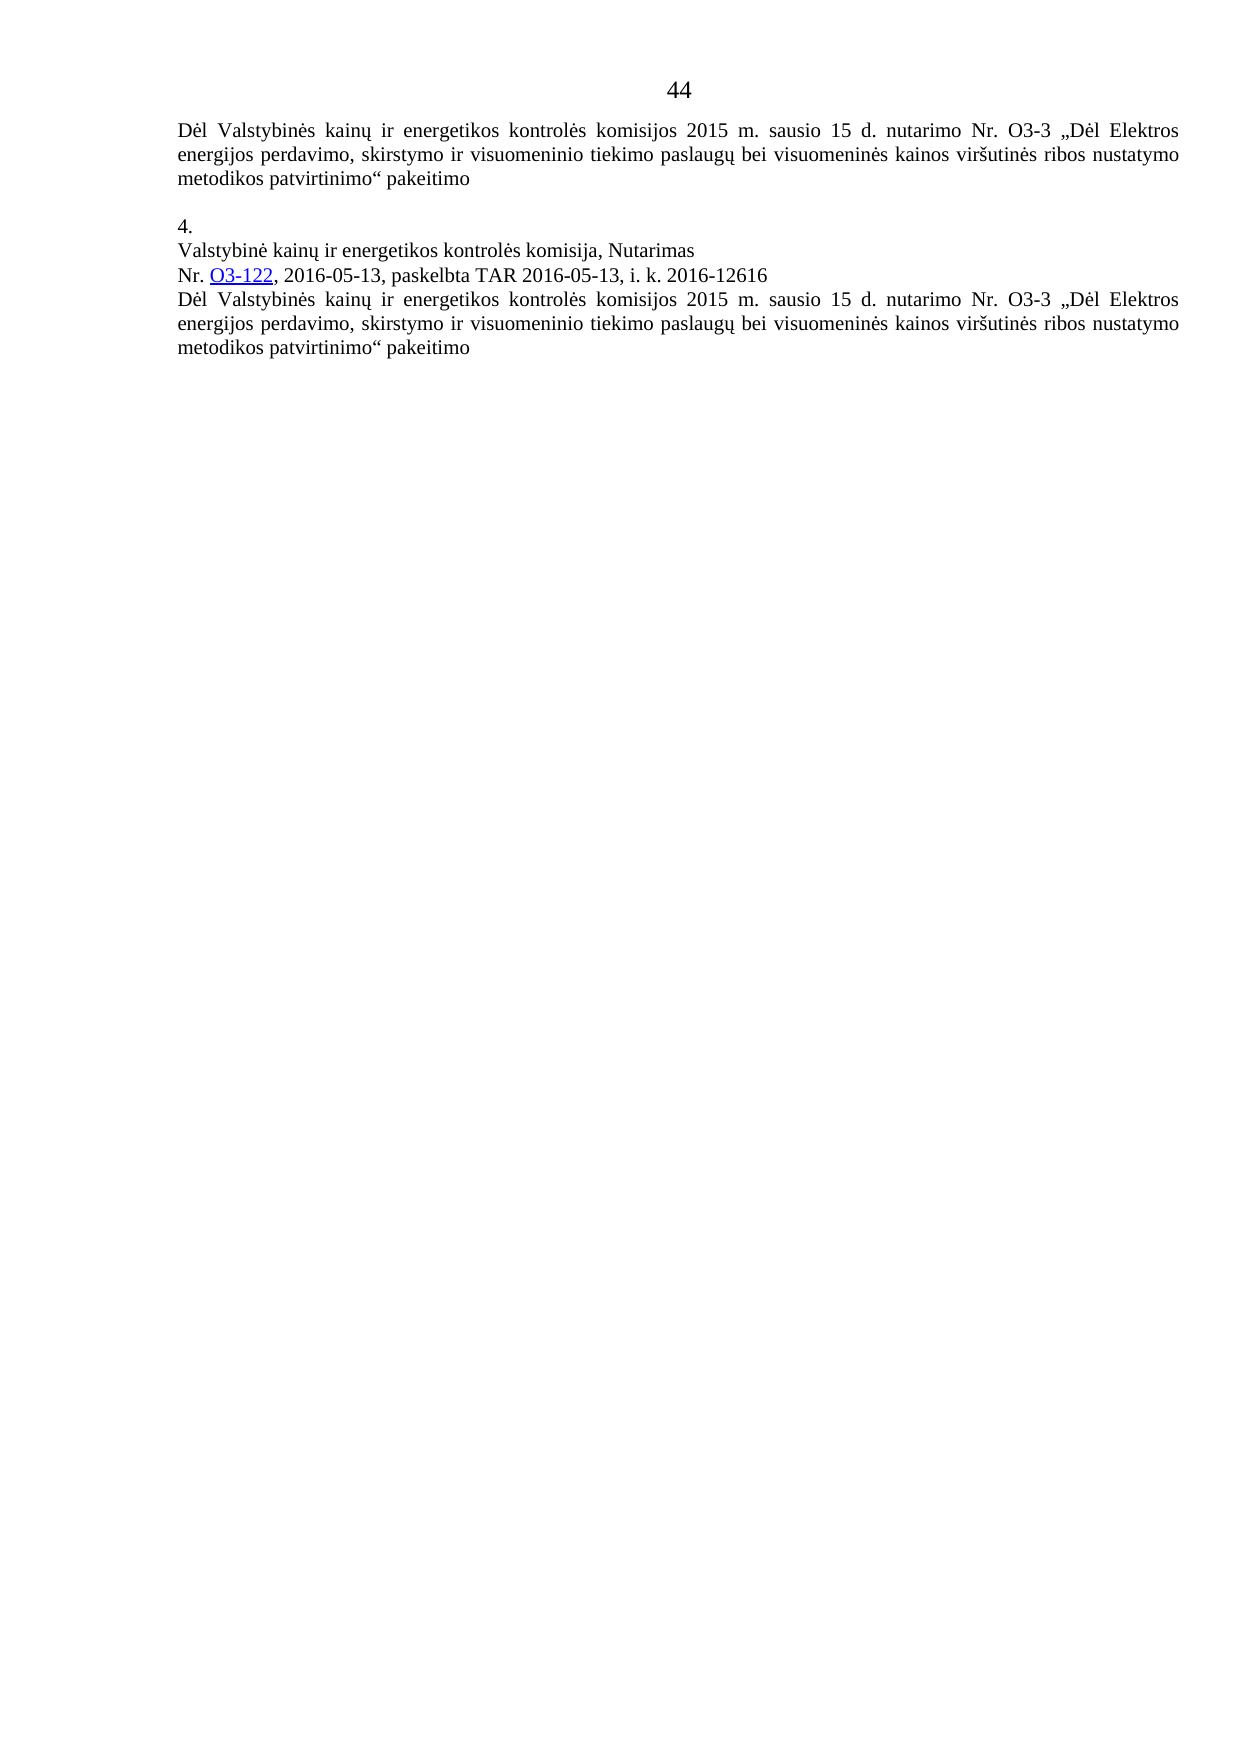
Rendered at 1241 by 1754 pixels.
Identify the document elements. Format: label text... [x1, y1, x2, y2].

text Nr. O3-122, 2016-05-13, paskelbta TAR 2016-05-13, i. k. 2016-12616 [177, 262, 1181, 287]
text Dėl Valstybinės kainų ir energetikos kontrolės komisijos 2015 m. sausio 15 d. nutarimo Nr. O3-3 „Dėl Elektros energijos perdavimo, skirstymo ir visuomeninio tiekimo paslaugų bei visuomeninės kainos viršutinės ribos nustatymo metodikos patvirtinimo“ pakeitimo [177, 287, 1181, 359]
text Dėl Valstybinės kainų ir energetikos kontrolės komisijos 2015 m. sausio 15 d. nutarimo Nr. O3-3 „Dėl Elektros energijos perdavimo, skirstymo ir visuomeninio tiekimo paslaugų bei visuomeninės kainos viršutinės ribos nustatymo metodikos patvirtinimo“ pakeitimo [177, 118, 1181, 190]
text Valstybinė kainų ir energetikos kontrolės komisija, Nutarimas [177, 238, 1181, 262]
text 4. [177, 214, 1181, 238]
